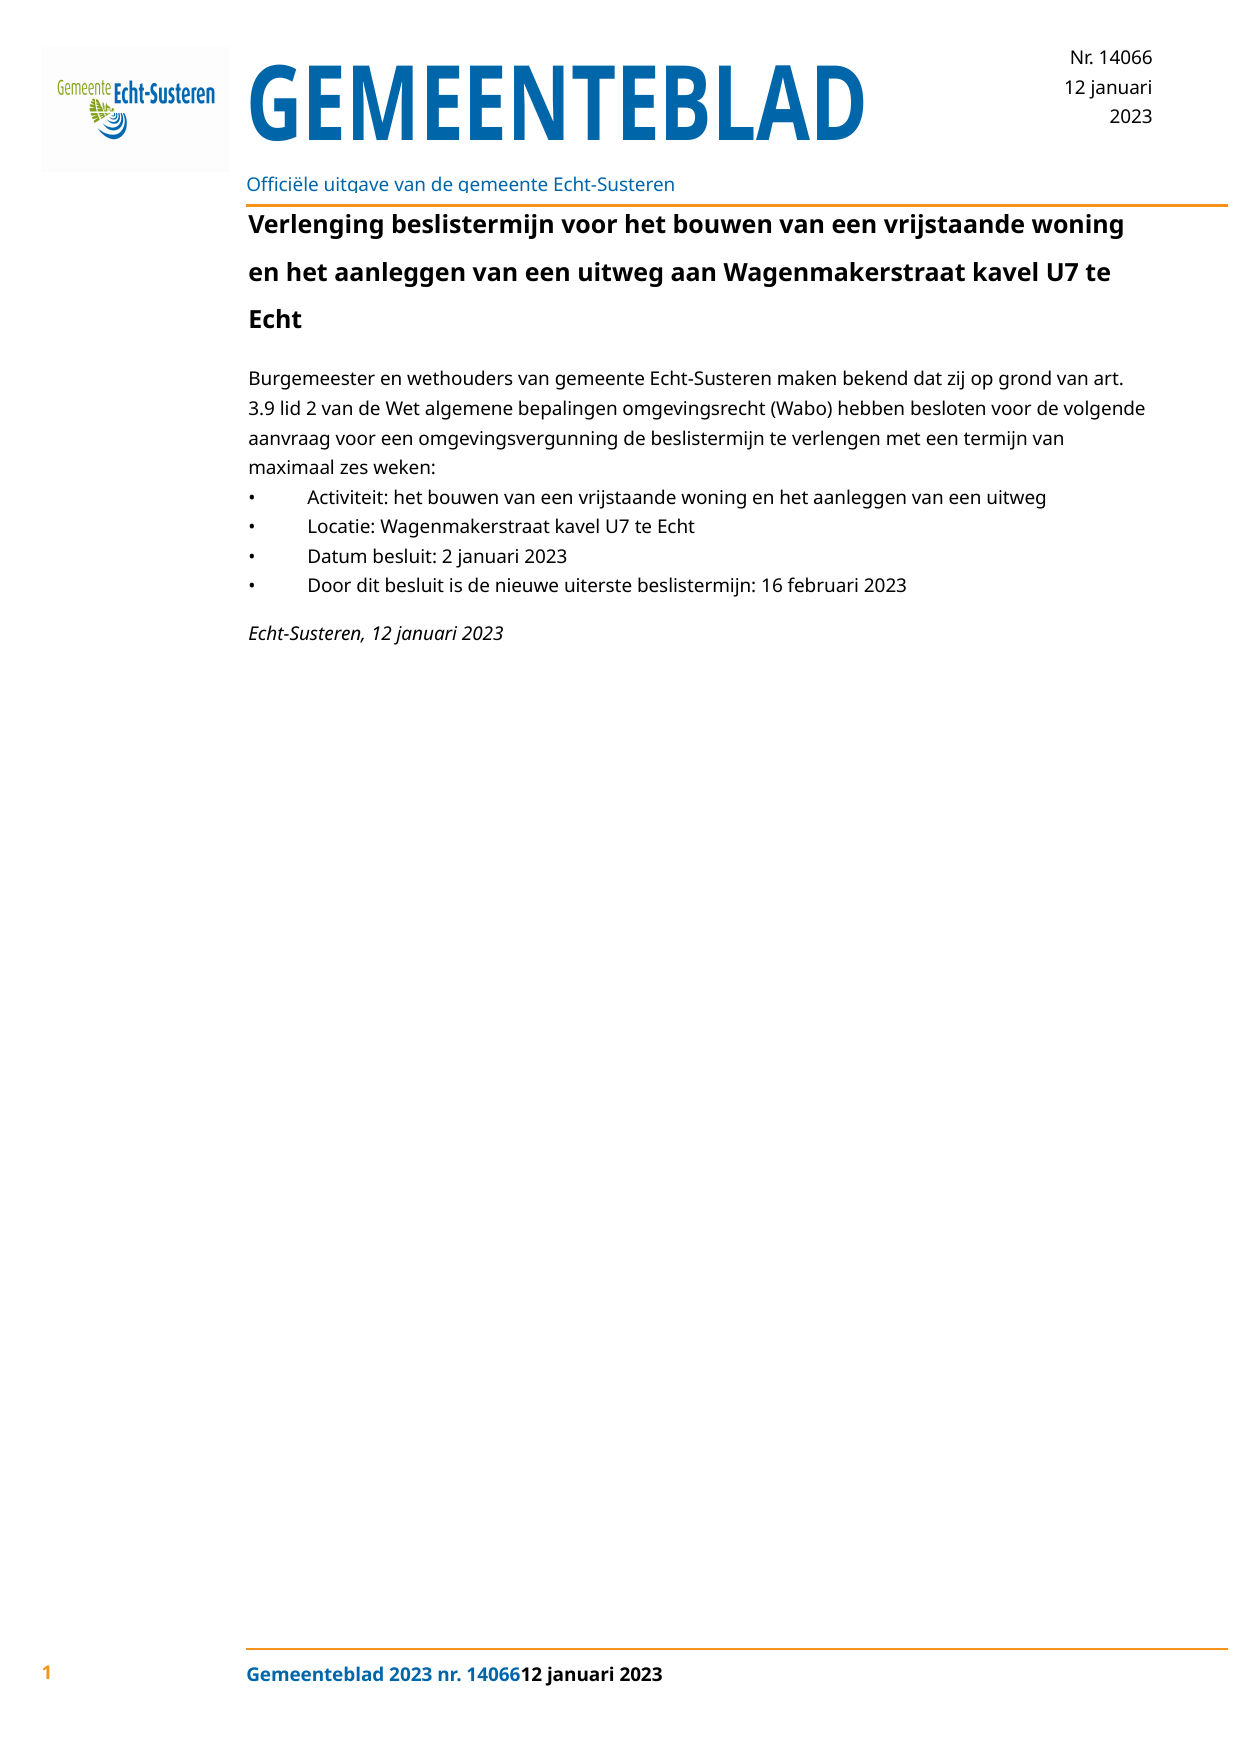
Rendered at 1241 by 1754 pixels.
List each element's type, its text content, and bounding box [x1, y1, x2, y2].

text Burgemeester en wethouders van gemeente Echt-Susteren maken bekend dat zij op grond van art. 3.9 lid 2 van de Wet algemene bepalingen omgevingsrecht (Wabo) hebben besloten voor de volgende aanvraag voor een omgevingsvergunning de beslistermijn te verlengen met een termijn van maximaal zes weken: [248, 366, 1152, 480]
list Door dit besluit is de nieuwe uiterste beslistermijn: 16 februari 2023 [248, 573, 1152, 598]
text Echt-Susteren, 12 januari 2023 [248, 620, 1152, 646]
text Verlenging beslistermijn voor het bouwen van een vrijstaande woning en het aanleggen van een uitweg aan Wagenmakerstraat kavel U7 te Echt [248, 207, 1152, 336]
picture [41, 47, 231, 172]
list Activiteit: het bouwen van een vrijstaande woning en het aanleggen van een uitweg [248, 484, 1152, 509]
list Locatie: Wagenmakerstraat kavel U7 te Echt [248, 513, 1152, 539]
list Datum besluit: 2 januari 2023 [248, 543, 1152, 569]
